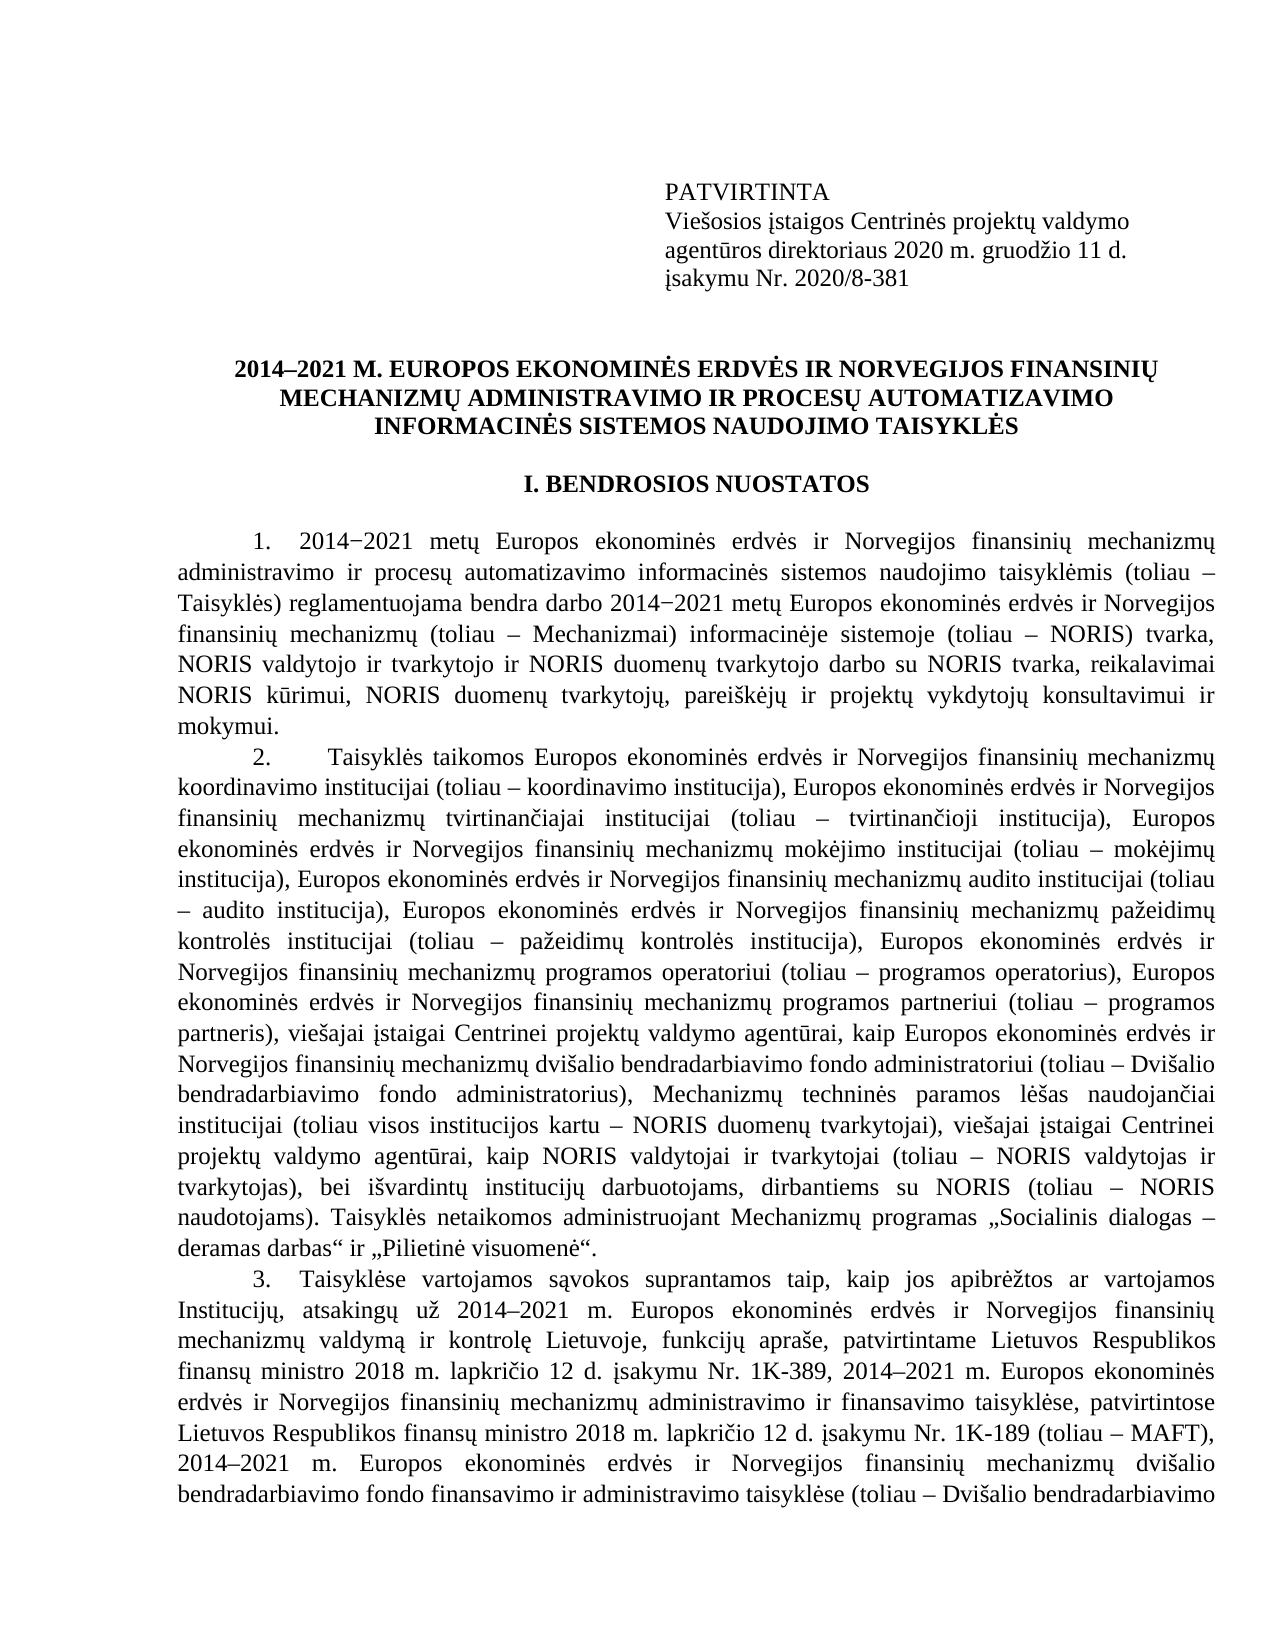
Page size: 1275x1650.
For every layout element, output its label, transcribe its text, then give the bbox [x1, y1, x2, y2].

text I. BENDROSIOS NUOSTATOS [177, 469, 1216, 498]
text agentūros direktoriaus 2020 m. gruodžio 11 d. [664, 235, 1216, 263]
text 1. 2014−2021 metų Europos ekonominės erdvės ir Norvegijos finansinių mechanizmų administravimo ir procesų automatizavimo informacinės sistemos naudojimo taisyklėmis (toliau – Taisyklės) reglamentuojama bendra darbo 2014−2021 metų Europos ekonominės erdvės ir Norvegijos finansinių mechanizmų (toliau – Mechanizmai) informacinėje sistemoje (toliau – NORIS) tvarka, NORIS valdytojo ir tvarkytojo ir NORIS duomenų tvarkytojo darbo su NORIS tvarka, reikalavimai NORIS kūrimui, NORIS duomenų tvarkytojų, pareiškėjų ir projektų vykdytojų konsultavimui ir mokymui. [177, 526, 1216, 739]
text Viešosios įstaigos Centrinės projektų valdymo [664, 206, 1216, 235]
text 2. Taisyklės taikomos Europos ekonominės erdvės ir Norvegijos finansinių mechanizmų koordinavimo institucijai (toliau – koordinavimo institucija), Europos ekonominės erdvės ir Norvegijos finansinių mechanizmų tvirtinančiajai institucijai (toliau – tvirtinančioji institucija), Europos ekonominės erdvės ir Norvegijos finansinių mechanizmų mokėjimo institucijai (toliau – mokėjimų institucija), Europos ekonominės erdvės ir Norvegijos finansinių mechanizmų audito institucijai (toliau – audito institucija), Europos ekonominės erdvės ir Norvegijos finansinių mechanizmų pažeidimų kontrolės institucijai (toliau – pažeidimų kontrolės institucija), Europos ekonominės erdvės ir Norvegijos finansinių mechanizmų programos operatoriui (toliau – programos operatorius), Europos ekonominės erdvės ir Norvegijos finansinių mechanizmų programos partneriui (toliau – programos partneris), viešajai įstaigai Centrinei projektų valdymo agentūrai, kaip Europos ekonominės erdvės ir Norvegijos finansinių mechanizmų dvišalio bendradarbiavimo fondo administratoriui (toliau – Dvišalio bendradarbiavimo fondo administratorius), Mechanizmų techninės paramos lėšas naudojančiai institucijai (toliau visos institucijos kartu – NORIS duomenų tvarkytojai), viešajai įstaigai Centrinei projektų valdymo agentūrai, kaip NORIS valdytojai ir tvarkytojai (toliau – NORIS valdytojas ir tvarkytojas), bei išvardintų institucijų darbuotojams, dirbantiems su NORIS (toliau – NORIS naudotojams). Taisyklės netaikomos administruojant Mechanizmų programas „Socialinis dialogas – deramas darbas“ ir „Pilietinė visuomenė“. [177, 742, 1216, 1262]
text įsakymu Nr. 2020/8-381 [664, 263, 1216, 292]
text PATVIRTINTA [664, 177, 1216, 206]
text 3. Taisyklėse vartojamos sąvokos suprantamos taip, kaip jos apibrėžtos ar vartojamos Institucijų, atsakingų už 2014–2021 m. Europos ekonominės erdvės ir Norvegijos finansinių mechanizmų valdymą ir kontrolę Lietuvoje, funkcijų apraše, patvirtintame Lietuvos Respublikos finansų ministro 2018 m. lapkričio 12 d. įsakymu Nr. 1K-389, 2014–2021 m. Europos ekonominės erdvės ir Norvegijos finansinių mechanizmų administravimo ir finansavimo taisyklėse, patvirtintose Lietuvos Respublikos finansų ministro 2018 m. lapkričio 12 d. įsakymu Nr. 1K-189 (toliau – MAFT), 2014–2021 m. Europos ekonominės erdvės ir Norvegijos finansinių mechanizmų dvišalio bendradarbiavimo fondo finansavimo ir administravimo taisyklėse (toliau – Dvišalio bendradarbiavimo [177, 1264, 1216, 1508]
text 2014–2021 M. EUROPOS EKONOMINĖS ERDVĖS IR NORVEGIJOS FINANSINIŲ MECHANIZMŲ ADMINISTRAVIMO IR PROCESŲ AUTOMATIZAVIMO INFORMACINĖS SISTEMOS NAUDOJIMO TAISYKLĖS [177, 354, 1216, 440]
